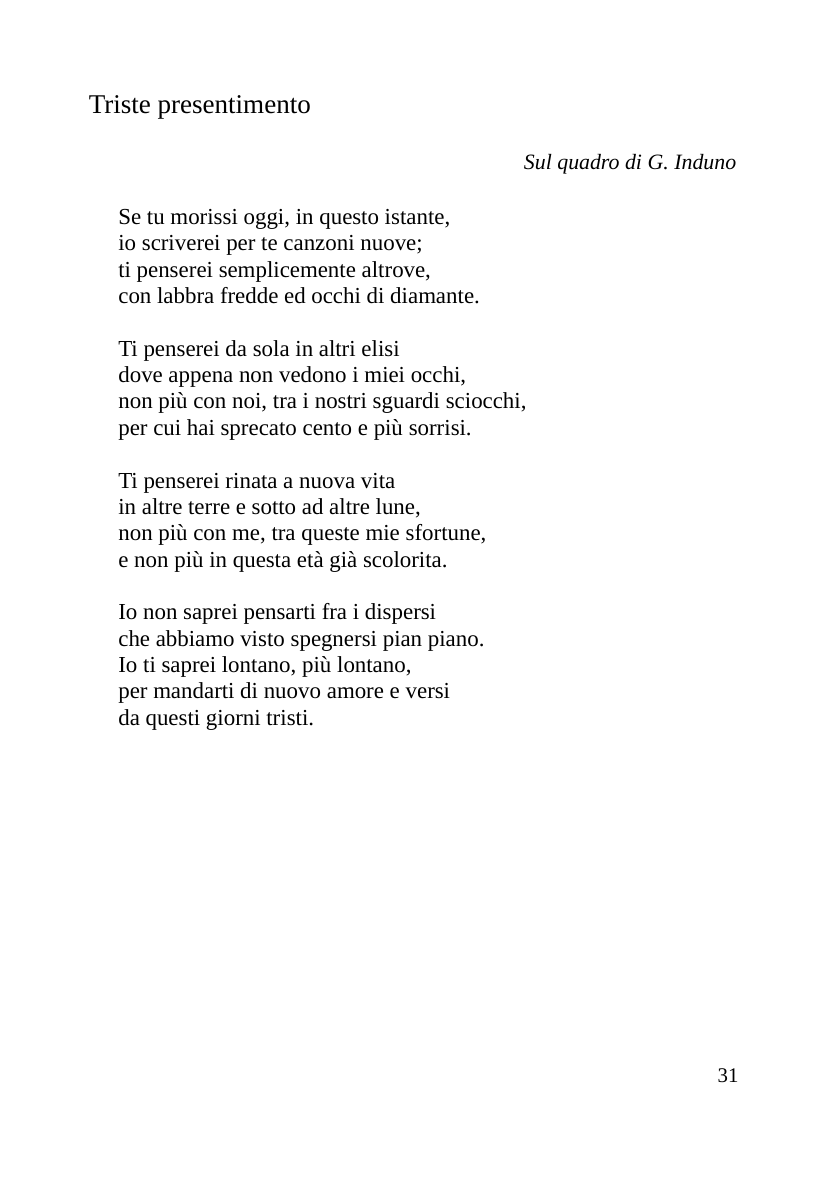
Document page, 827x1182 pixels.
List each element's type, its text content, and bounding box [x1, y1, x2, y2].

text Triste presentimento [88, 88, 738, 120]
text non più con noi, tra i nostri sguardi sciocchi, [118, 388, 738, 414]
text con labbra fredde ed occhi di diamante. [118, 282, 738, 308]
text e non più in questa età già scolorita. [118, 546, 738, 572]
text Io non saprei pensarti fra i dispersi [118, 598, 738, 625]
text Io ti saprei lontano, più lontano, [118, 651, 738, 677]
text Se tu morissi oggi, in questo istante, [118, 203, 738, 229]
text Ti penserei da sola in altri elisi [118, 335, 738, 361]
text per mandarti di nuovo amore e versi [118, 677, 738, 704]
text che abbiamo visto spegnersi pian piano. [118, 625, 738, 651]
text io scriverei per te canzoni nuove; [118, 229, 738, 256]
text da questi giorni tristi. [118, 704, 738, 730]
text ti penserei semplicemente altrove, [118, 256, 738, 282]
text Ti penserei rinata a nuova vita [118, 467, 738, 493]
text Sul quadro di G. Induno [88, 149, 738, 174]
text in altre terre e sotto ad altre lune, [118, 493, 738, 519]
text dove appena non vedono i miei occhi, [118, 361, 738, 388]
text per cui hai sprecato cento e più sorrisi. [118, 414, 738, 440]
text non più con me, tra queste mie sfortune, [118, 519, 738, 546]
